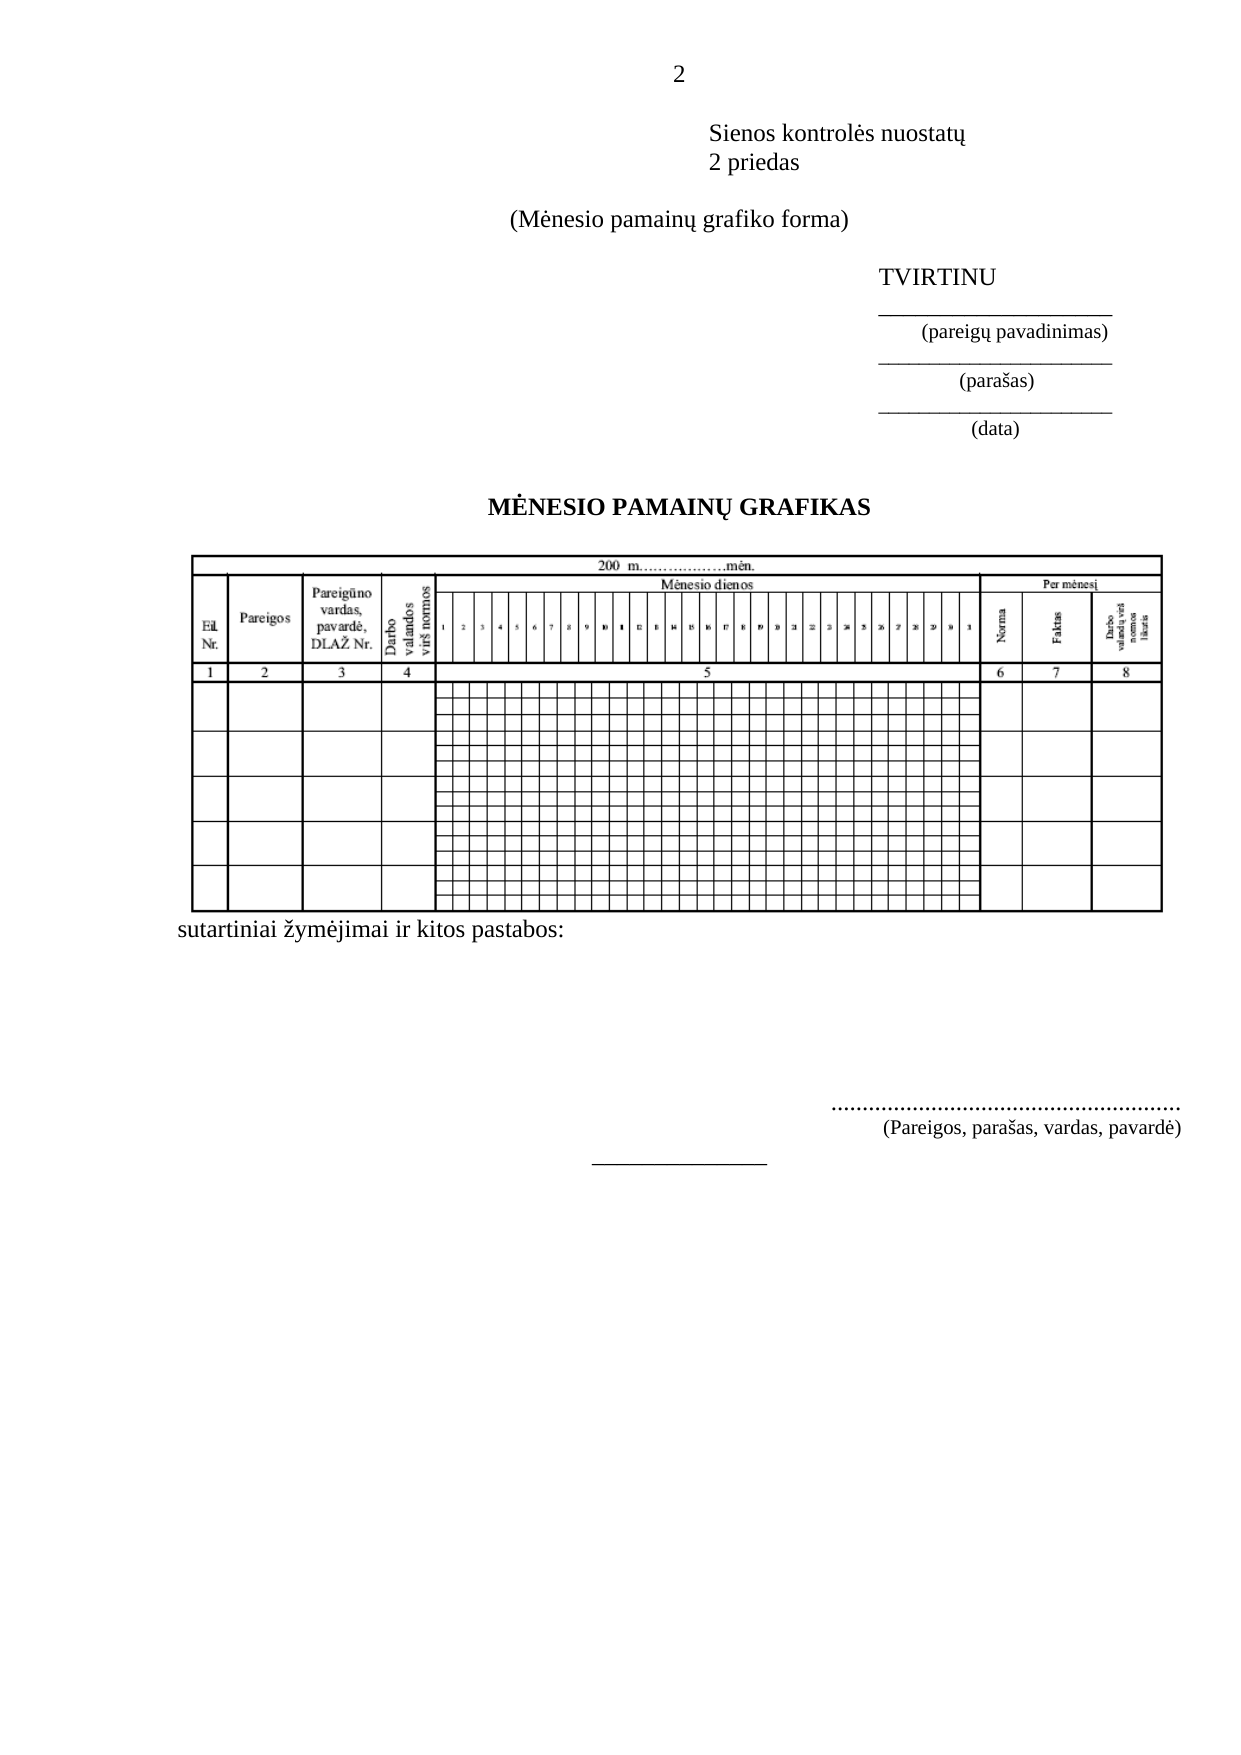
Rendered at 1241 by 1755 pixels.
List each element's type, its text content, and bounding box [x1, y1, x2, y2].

text (pareigų pavadinimas) [878, 319, 1190, 343]
text (data) [878, 416, 1190, 440]
text MĖNESIO PAMAINŲ GRAFIKAS [177, 492, 1181, 521]
text (Pareigos, parašas, vardas, pavardė) [177, 1115, 1181, 1139]
text (parašas) [878, 367, 1190, 392]
text 2 priedas [177, 147, 1181, 176]
text TVIRTINU [878, 262, 1190, 291]
text Sienos kontrolės nuostatų [709, 118, 1181, 147]
text (Mėnesio pamainų grafiko forma) [177, 204, 1181, 233]
text ______________ [177, 1139, 1181, 1168]
text sutartiniai žymėjimai ir kitos pastabos: [177, 914, 1181, 943]
